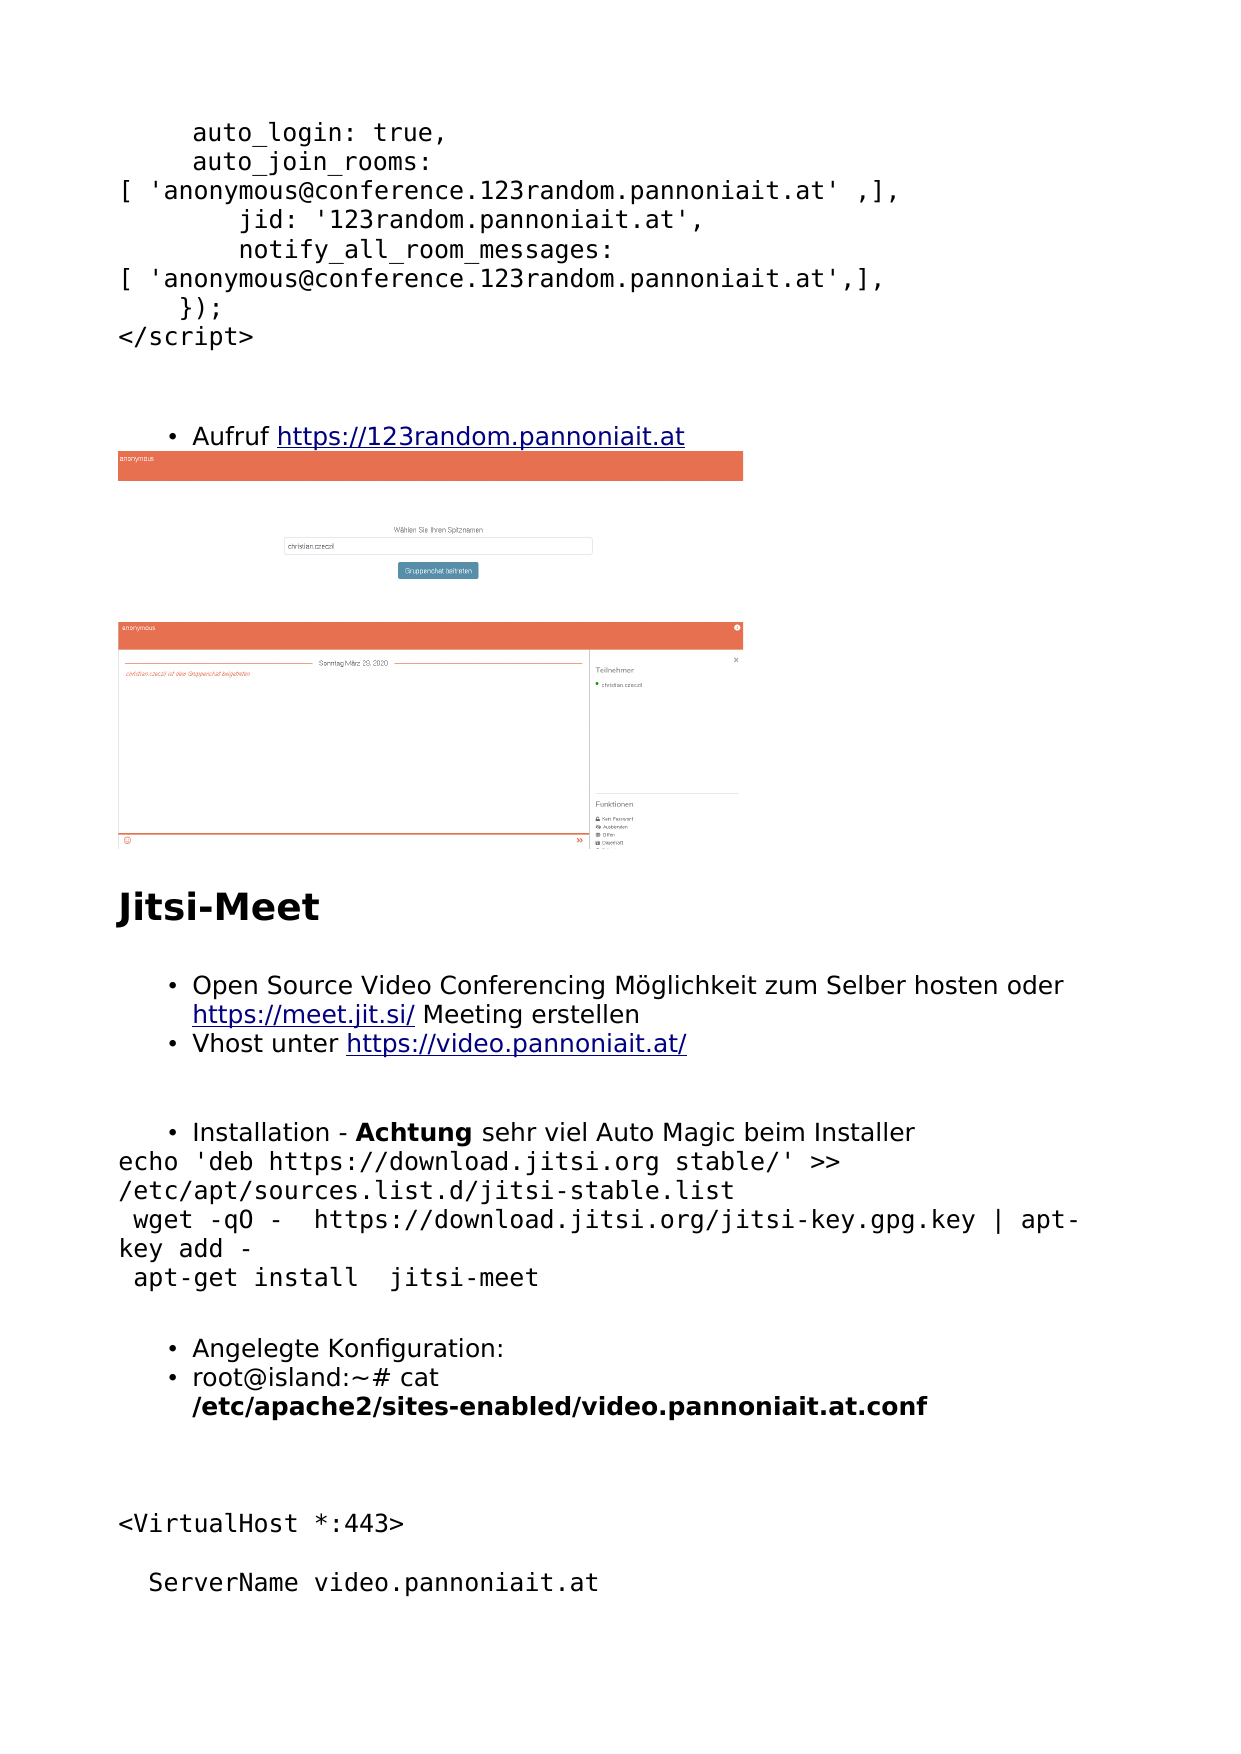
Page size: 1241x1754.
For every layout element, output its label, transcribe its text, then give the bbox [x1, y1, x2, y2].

list root@island:~# cat /etc/apache2/sites-enabled/video.pannoniait.at.conf [177, 1363, 1122, 1422]
list Open Source Video Conferencing Möglichkeit zum Selber hosten oder https://meet.jit.si/ Meeting erstellen [177, 971, 1122, 1030]
list Angelegte Konfiguration: [177, 1334, 1122, 1363]
list Aufruf https://123random.pannoniait.at [177, 422, 1122, 451]
subtitle Jitsi-Meet [118, 886, 1122, 929]
picture [118, 451, 744, 610]
text auto_login: true, auto_join_rooms: [ 'anonymous@conference.123random.pannoniait.at' ,], jid: '123random.pannoniait.at', notify_all_room_messages: [ 'anonymous@conference.123random.pannoniait.at',], }); </script> [118, 118, 1122, 381]
picture [118, 622, 744, 849]
text echo 'deb https://download.jitsi.org stable/' >> /etc/apt/sources.list.d/jitsi-stable.list wget -qO - https://download.jitsi.org/jitsi-key.gpg.key | apt-key add - apt-get install jitsi-meet [118, 1147, 1122, 1293]
list Installation - Achtung sehr viel Auto Magic beim Installer [177, 1118, 1122, 1147]
list Vhost unter https://video.pannoniait.at/ [177, 1030, 1122, 1059]
text <VirtualHost *:443> ServerName video.pannoniait.at [118, 1451, 1122, 1626]
